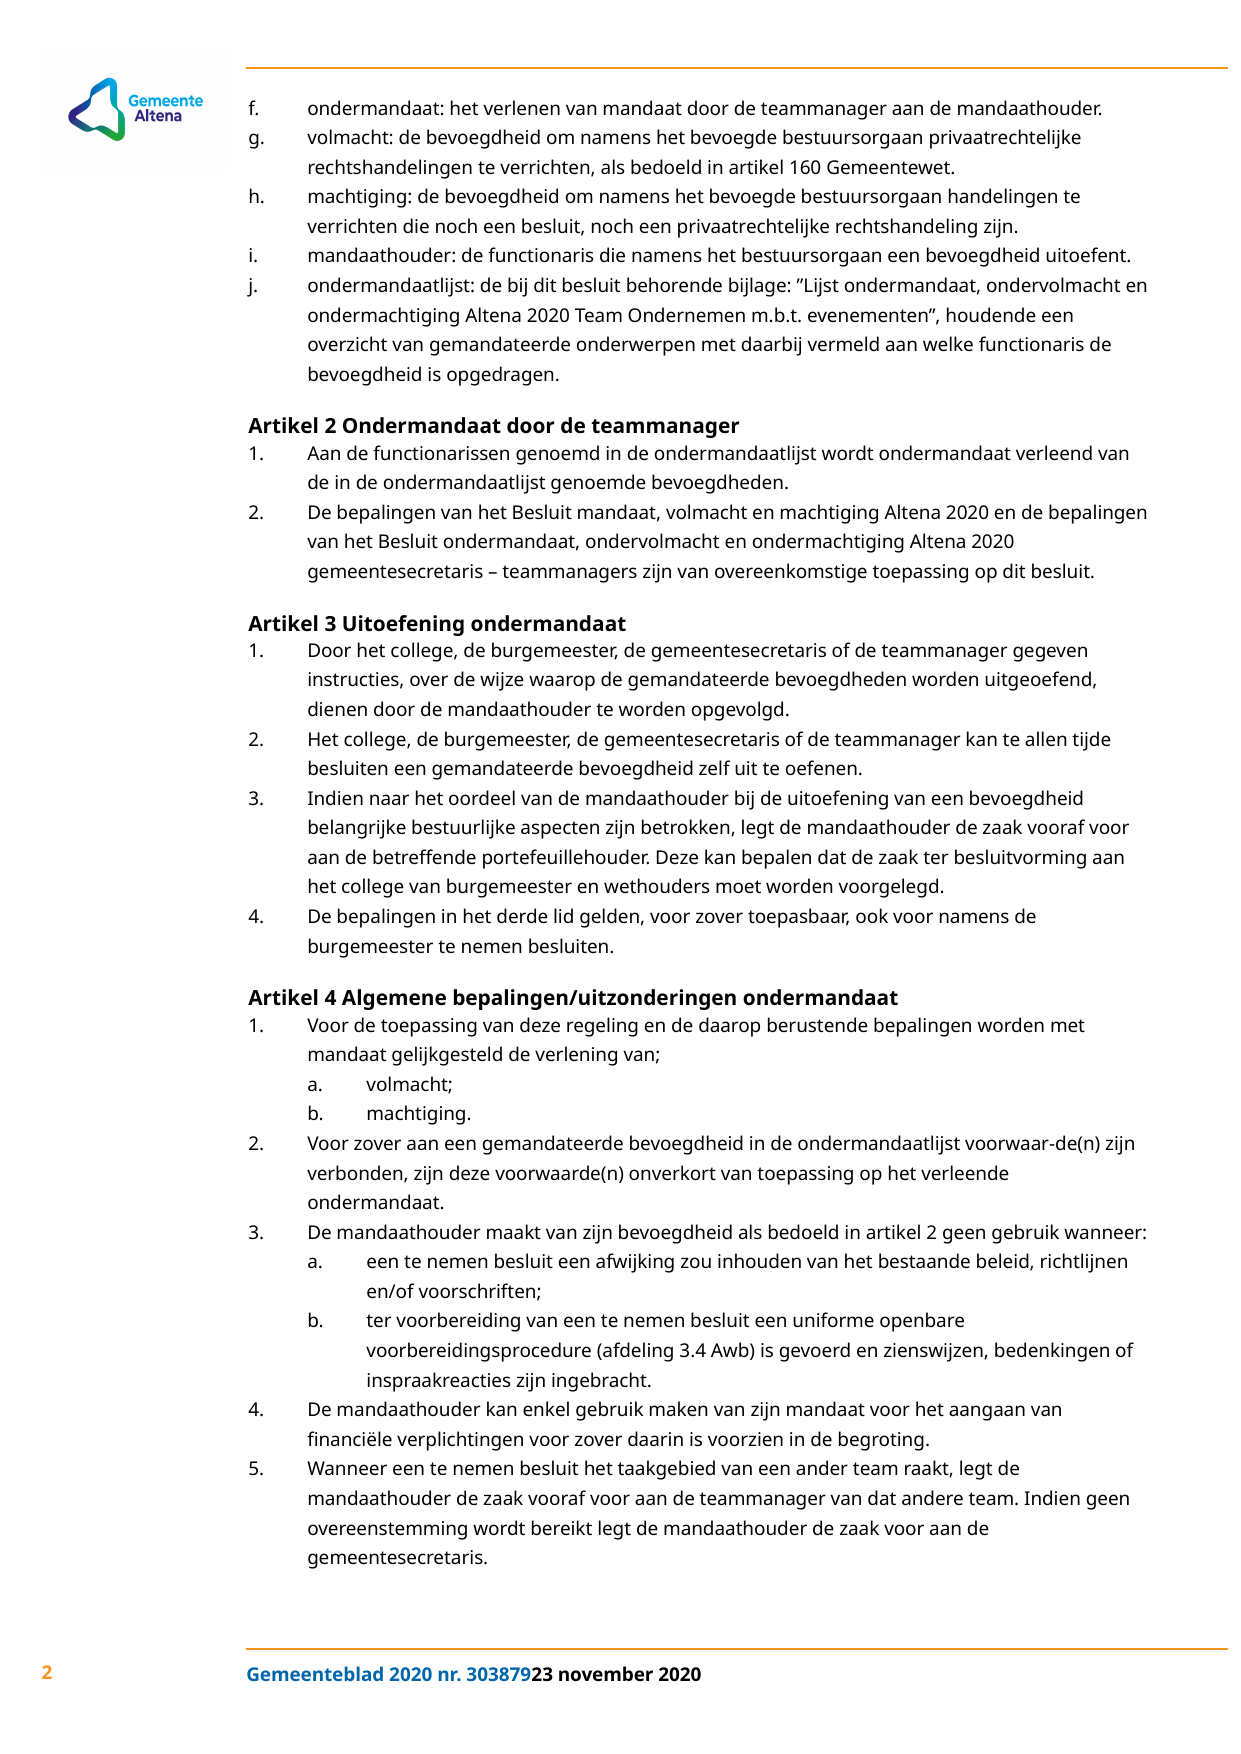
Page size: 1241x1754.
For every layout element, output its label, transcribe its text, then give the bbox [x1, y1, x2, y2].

list ondermandaatlijst: de bij dit besluit behorende bijlage: ”Lijst ondermandaat, ondervolmacht en ondermachtiging Altena 2020 Team Ondernemen m.b.t. evenementen”, houdende een overzicht van gemandateerde onderwerpen met daarbij vermeld aan welke functionaris de bevoegdheid is opgedragen. [248, 272, 1152, 387]
list een te nemen besluit een afwijking zou inhouden van het bestaande beleid, richtlijnen en/of voorschriften; [307, 1248, 1152, 1304]
list Indien naar het oordeel van de mandaathouder bij de uitoefening van een bevoegdheid belangrijke bestuurlijke aspecten zijn betrokken, legt de mandaathouder de zaak vooraf voor aan de betreffende portefeuillehouder. Deze kan bepalen dat de zaak ter besluitvorming aan het college van burgemeester en wethouders moet worden voorgelegd. [248, 785, 1152, 899]
list mandaathouder: de functionaris die namens het bestuursorgaan een bevoegdheid uitoefent. [248, 243, 1152, 268]
text Artikel 4 Algemene bepalingen/uitzonderingen ondermandaat [248, 983, 1152, 1012]
list Wanneer een te nemen besluit het taakgebied van een ander team raakt, legt de mandaathouder de zaak vooraf voor aan de teammanager van dat andere team. Indien geen overeenstemming wordt bereikt legt de mandaathouder de zaak voor aan de gemeentesecretaris. [248, 1456, 1152, 1570]
list machtiging: de bevoegdheid om namens het bevoegde bestuursorgaan handelingen te verrichten die noch een besluit, noch een privaatrechtelijke rechtshandeling zijn. [248, 183, 1152, 239]
list ter voorbereiding van een te nemen besluit een uniforme openbare voorbereidingsprocedure (afdeling 3.4 Awb) is gevoerd en zienswijzen, bedenkingen of inspraakreacties zijn ingebracht. [307, 1308, 1152, 1392]
list Door het college, de burgemeester, de gemeentesecretaris of de teammanager gegeven instructies, over de wijze waarop de gemandateerde bevoegdheden worden uitgeoefend, dienen door de mandaathouder te worden opgevolgd. [248, 637, 1152, 722]
list Voor zover aan een gemandateerde bevoegdheid in de ondermandaatlijst voorwaar-de(n) zijn verbonden, zijn deze voorwaarde(n) onverkort van toepassing op het verleende ondermandaat. [248, 1130, 1152, 1215]
list machtiging. [307, 1101, 1152, 1126]
list ondermandaat: het verlenen van mandaat door de teammanager aan de mandaathouder. [248, 95, 1152, 121]
text Artikel 3 Uitoefening ondermandaat [248, 609, 1152, 637]
list De mandaathouder kan enkel gebruik maken van zijn mandaat voor het aangaan van financiële verplichtingen voor zover daarin is voorzien in de begroting. [248, 1396, 1152, 1452]
list De mandaathouder maakt van zijn bevoegdheid als bedoeld in artikel 2 geen gebruik wanneer: [248, 1219, 1152, 1244]
list Het college, de burgemeester, de gemeentesecretaris of de teammanager kan te allen tijde besluiten een gemandateerde bevoegdheid zelf uit te oefenen. [248, 726, 1152, 781]
list De bepalingen van het Besluit mandaat, volmacht en machtiging Altena 2020 en de bepalingen van het Besluit ondermandaat, ondervolmacht en ondermachtiging Altena 2020 gemeentesecretaris – teammanagers zijn van overeenkomstige toepassing op dit besluit. [248, 499, 1152, 584]
list volmacht: de bevoegdheid om namens het bevoegde bestuursorgaan privaatrechtelijke rechtshandelingen te verrichten, als bedoeld in artikel 160 Gemeentewet. [248, 124, 1152, 180]
list De bepalingen in het derde lid gelden, voor zover toepasbaar, ook voor namens de burgemeester te nemen besluiten. [248, 903, 1152, 959]
list Voor de toepassing van deze regeling en de daarop berustende bepalingen worden met mandaat gelijkgesteld de verlening van; [248, 1012, 1152, 1067]
text Artikel 2 Ondermandaat door de teammanager [248, 411, 1152, 440]
list volmacht; [307, 1071, 1152, 1097]
picture [41, 47, 231, 172]
list Aan de functionarissen genoemd in de ondermandaatlijst wordt ondermandaat verleend van de in de ondermandaatlijst genoemde bevoegdheden. [248, 440, 1152, 495]
